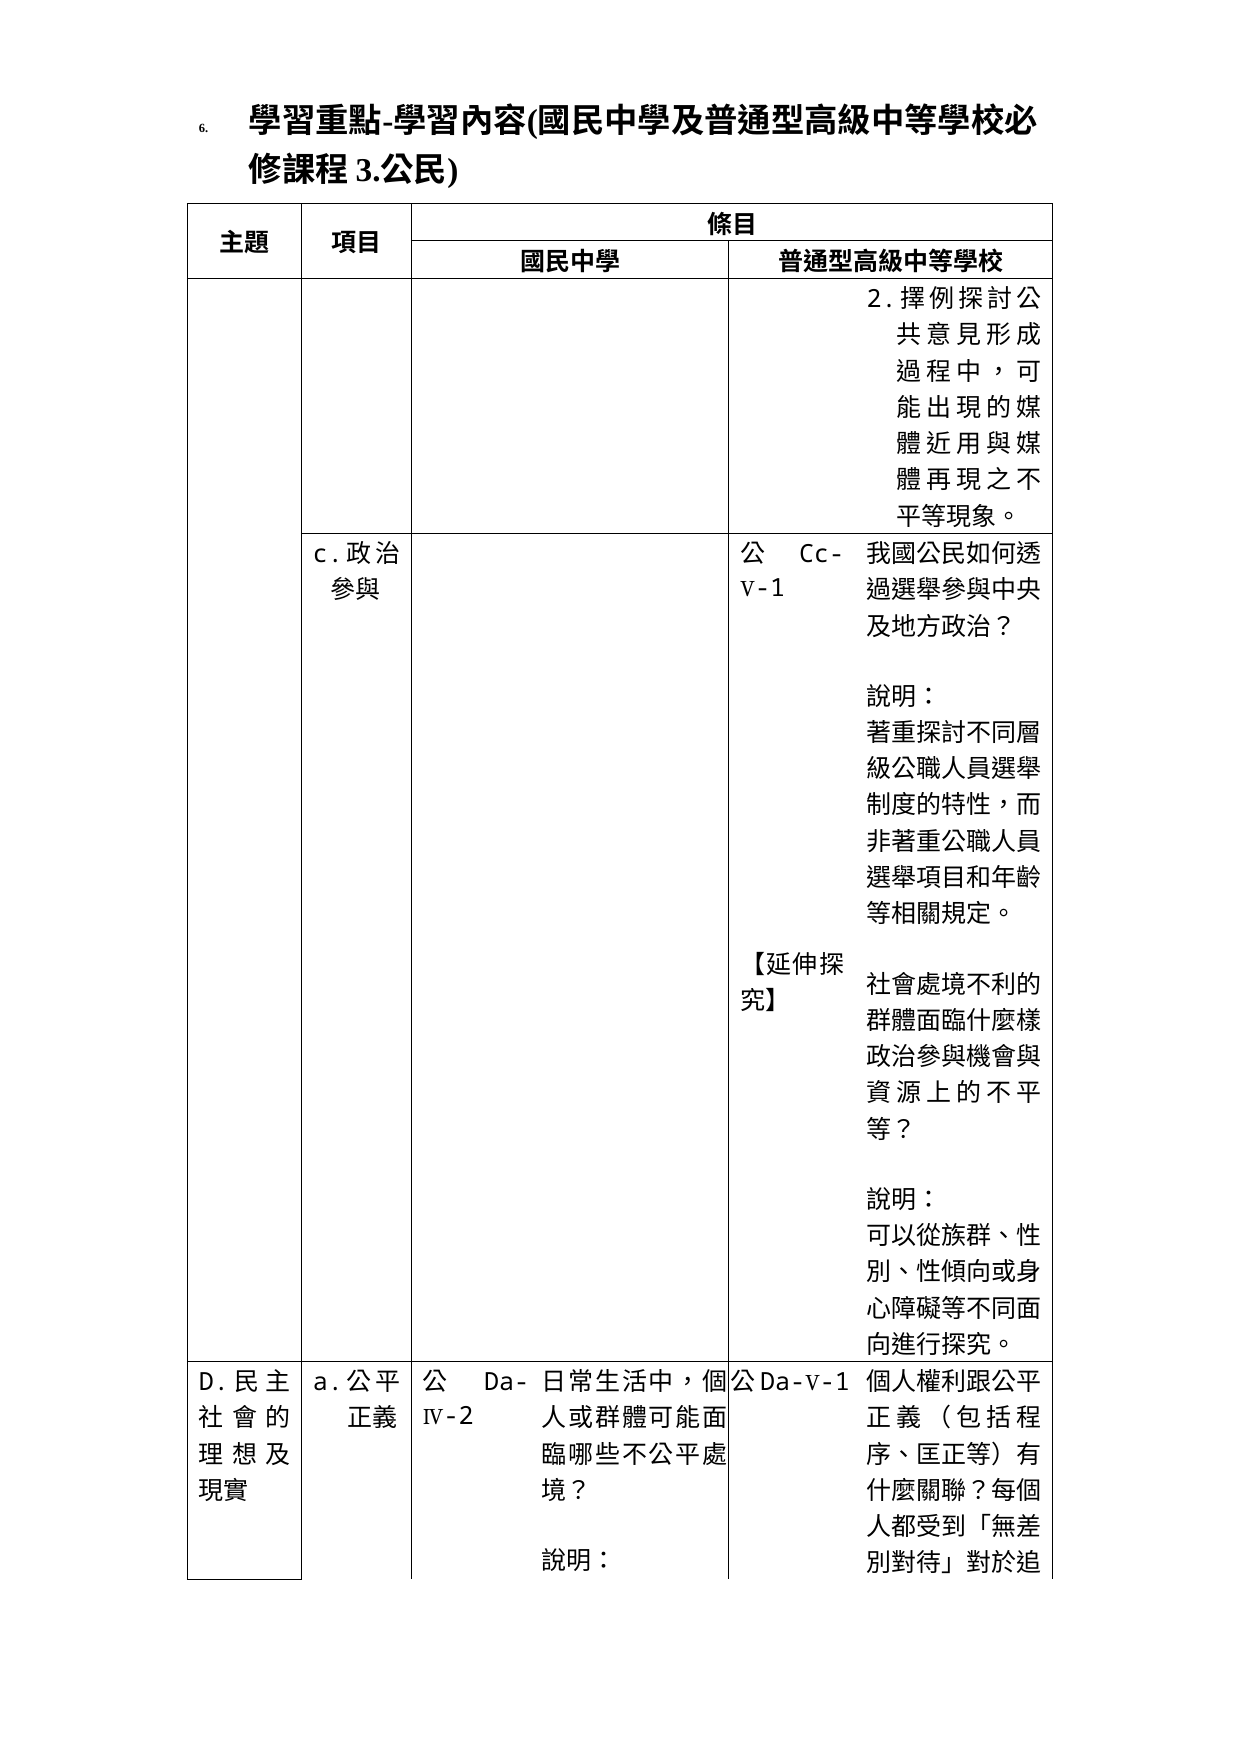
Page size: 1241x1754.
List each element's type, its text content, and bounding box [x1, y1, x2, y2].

table_cell a.公平正義 [302, 1362, 411, 1579]
table_cell D.民主社會的理想及現實 [188, 1362, 301, 1579]
table_cell [538, 534, 728, 1361]
table_cell [538, 279, 728, 532]
table_cell 公Cc-Ⅴ-1 【延伸探究】 [729, 534, 855, 1361]
table_cell 項目 [302, 204, 411, 278]
table_cell [188, 279, 301, 1361]
table_cell 個人權利跟公平正義（包括程序、匡正等）有什麼關聯？每個人都受到「無差別對待」對於追 [855, 1362, 1052, 1579]
table_cell [729, 279, 855, 532]
table_cell 日常生活中，個人或群體可能面臨哪些不公平處境？ 說明： [540, 1362, 728, 1579]
table_cell [412, 279, 538, 532]
table_header 學習重點-學習內容(國民中學及普通型高級中等學校必修課程3.公民) [188, 82, 1053, 203]
table_cell 我國公民如何透過選舉參與中央及地方政治？ 說明： 著重探討不同層級公職人員選舉制度的特性，而非著重公職人員選舉項目和年齡等相關規定。 社會處境不利的群體面臨什麼樣政治參與機會與資源上的不平等？ 說明： 可以從族群、性別、性傾向或身心障礙等不同面向進行探究。 [855, 534, 1052, 1361]
table_cell 條目 [412, 204, 1052, 240]
table_cell [412, 534, 538, 1361]
table_cell 主題 [188, 204, 301, 278]
table_cell c.政治參與 [302, 534, 411, 1361]
table_cell 普通型高級中等學校 [729, 241, 1052, 278]
table_cell [302, 279, 411, 532]
table_cell 公Da-Ⅳ-2 [412, 1362, 540, 1579]
table_cell 2.擇例探討公共意見形成過程中，可能出現的媒體近用與媒體再現之不平等現象。 [855, 279, 1052, 532]
table_cell 公Da-Ⅴ-1 [729, 1362, 855, 1579]
table_cell 國民中學 [412, 241, 728, 278]
